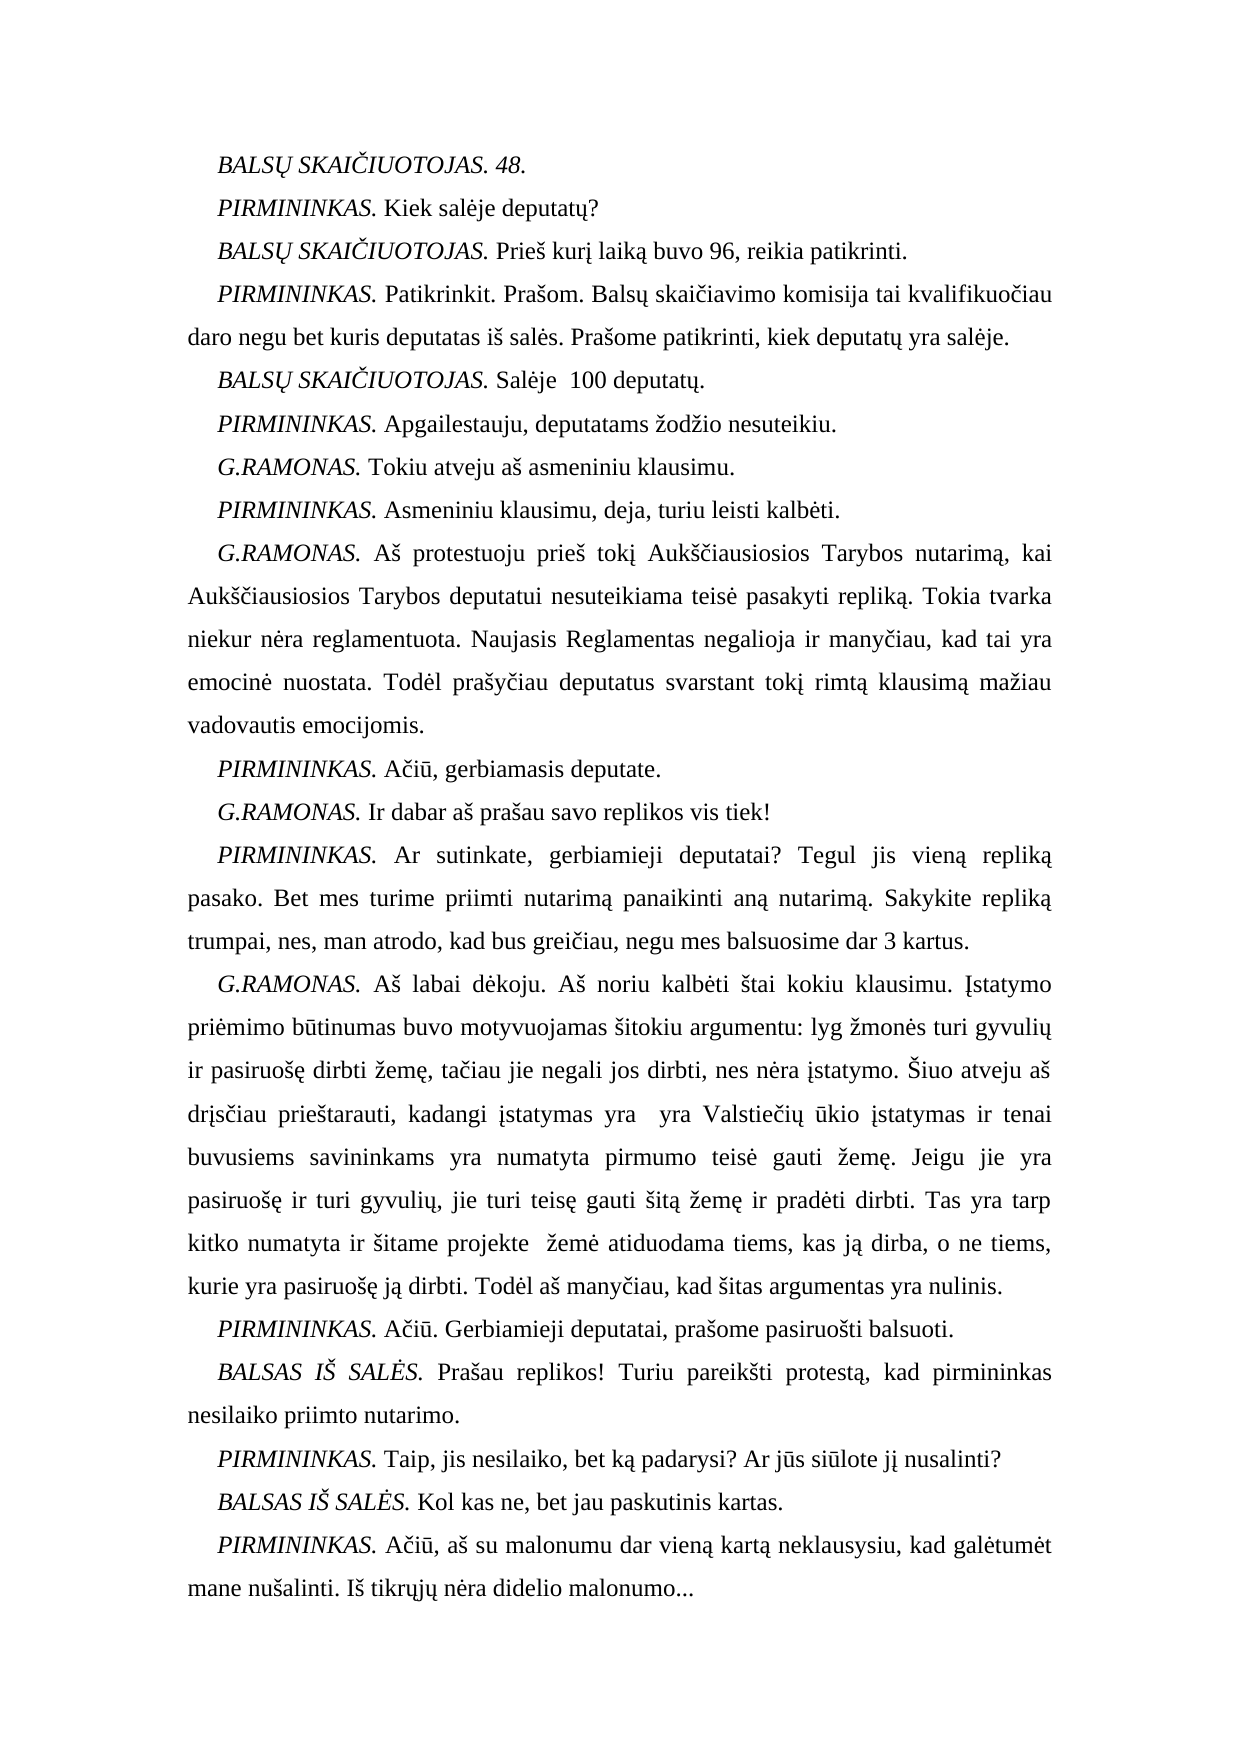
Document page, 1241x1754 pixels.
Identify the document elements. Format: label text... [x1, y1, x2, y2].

text G.RAMONAS. Aš labai dėkoju. Aš noriu kalbėti štai kokiu klausimu. Įstatymo priėmimo būtinumas buvo motyvuojamas šitokiu argumentu: lyg žmonės turi gyvulių ir pasiruošę dirbti žemę, tačiau jie negali jos dirbti, nes nėra įstatymo. Šiuo atveju aš drįsčiau prieštarauti, kadangi įstatymas yra yra Valstiečių ūkio įstatymas ir tenai buvusiems savininkams yra numatyta pirmumo teisė gauti žemę. Jeigu jie yra pasiruošę ir turi gyvulių, jie turi teisę gauti šitą žemę ir pradėti dirbti. Tas yra tarp kitko numatyta ir šitame projekte žemė atiduodama tiems, kas ją dirba, o ne tiems, kurie yra pasiruošę ją dirbti. Todėl aš manyčiau, kad šitas argumentas yra nulinis. [187, 969, 1053, 1300]
text BALSAS IŠ SALĖS. Kol kas ne, bet jau paskutinis kartas. [187, 1487, 1053, 1516]
text BALSŲ SKAIČIUOTOJAS. Prieš kurį laiką buvo 96, reikia patikrinti. [187, 236, 1053, 265]
text PIRMININKAS. Ačiū, gerbiamasis deputate. [187, 754, 1053, 782]
text BALSAS IŠ SALĖS. Prašau replikos! Turiu pareikšti protestą, kad pirmininkas nesilaiko priimto nutarimo. [187, 1357, 1053, 1429]
text G.RAMONAS. Tokiu atveju aš asmeniniu klausimu. [187, 452, 1053, 481]
text PIRMININKAS. Patikrinkit. Prašom. Balsų skaičiavimo komisija tai kvalifikuočiau daro negu bet kuris deputatas iš salės. Prašome patikrinti, kiek deputatų yra salėje. [187, 279, 1053, 351]
text G.RAMONAS. Aš protestuoju prieš tokį Aukščiausiosios Tarybos nutarimą, kai Aukščiausiosios Tarybos deputatui nesuteikiama teisė pasakyti repliką. Tokia tvarka niekur nėra reglamentuota. Naujasis Reglamentas negalioja ir manyčiau, kad tai yra emocinė nuostata. Todėl prašyčiau deputatus svarstant tokį rimtą klausimą mažiau vadovautis emocijomis. [187, 538, 1053, 739]
text PIRMININKAS. Ar sutinkate, gerbiamieji deputatai? Tegul jis vieną repliką pasako. Bet mes turime priimti nutarimą panaikinti aną nutarimą. Sakykite repliką trumpai, nes, man atrodo, kad bus greičiau, negu mes balsuosime dar 3 kartus. [187, 840, 1053, 955]
text PIRMININKAS. Kiek salėje deputatų? [187, 193, 1053, 222]
text PIRMININKAS. Ačiū, aš su malonumu dar vieną kartą neklausysiu, kad galėtumėt mane nušalinti. Iš tikrųjų nėra didelio malonumo... [187, 1530, 1053, 1602]
text G.RAMONAS. Ir dabar aš prašau savo replikos vis tiek! [187, 797, 1053, 826]
text PIRMININKAS. Ačiū. Gerbiamieji deputatai, prašome pasiruošti balsuoti. [187, 1314, 1053, 1343]
text BALSŲ SKAIČIUOTOJAS. Salėje 100 deputatų. [187, 366, 1053, 394]
text BALSŲ SKAIČIUOTOJAS. 48. [187, 150, 1053, 179]
text PIRMININKAS. Taip, jis nesilaiko, bet ką padarysi? Ar jūs siūlote jį nusalinti? [187, 1444, 1053, 1472]
text PIRMININKAS. Apgailestauju, deputatams žodžio nesuteikiu. [187, 409, 1053, 437]
text PIRMININKAS. Asmeniniu klausimu, deja, turiu leisti kalbėti. [187, 495, 1053, 524]
